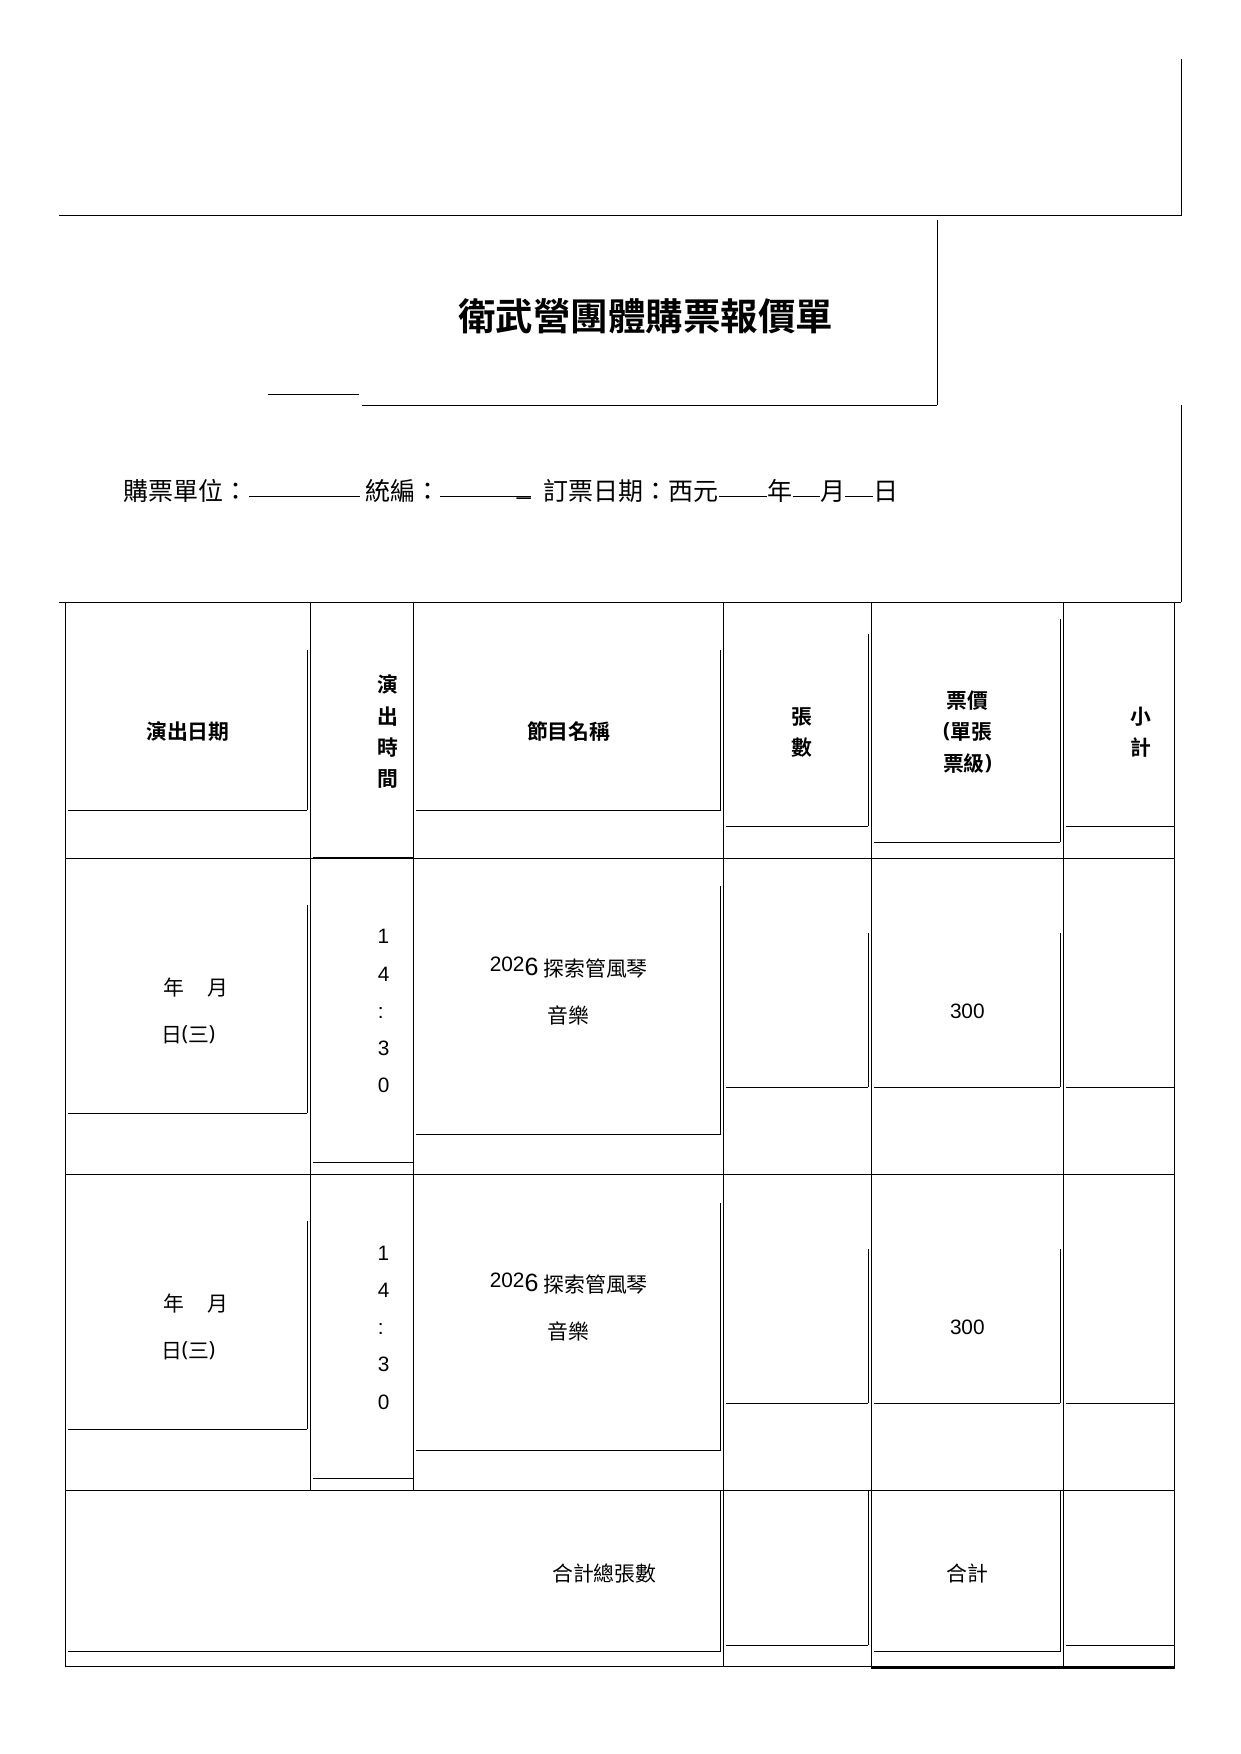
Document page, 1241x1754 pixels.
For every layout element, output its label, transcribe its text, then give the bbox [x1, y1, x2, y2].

table_cell [1064, 1491, 1174, 1666]
table_header 小計 [1064, 603, 1174, 857]
subtitle 購票單位： 統編： _ 訂票日期：西元 年 月 日 [59, 405, 1181, 507]
table_header 票價(單張票級) [872, 603, 1063, 857]
table_cell 300 [872, 859, 1063, 1174]
table_header 演出時間 [311, 603, 413, 857]
table_cell 合計總張數 [66, 1491, 723, 1666]
table_cell 年 月 日(三) [66, 1175, 310, 1490]
table_header 節目名稱 [414, 603, 723, 857]
table_cell [1064, 859, 1174, 1174]
table_header 張數 [724, 603, 871, 857]
table_cell 14:30 [311, 1175, 413, 1490]
table_cell 300 [872, 1175, 1063, 1490]
table_cell 14:30 [311, 859, 413, 1174]
table_header 演出日期 [66, 603, 310, 857]
table_header 衛武營團體購票報價單 [359, 220, 937, 405]
table_cell 2026探索管風琴音樂 [414, 1175, 723, 1490]
table_header [265, 220, 359, 405]
table_cell 2026探索管風琴音樂 [414, 859, 723, 1174]
table_cell [724, 859, 871, 1174]
table_cell [1064, 1175, 1174, 1490]
table_cell [724, 1175, 871, 1490]
table_cell 合計 [872, 1491, 1063, 1666]
table_cell [724, 1491, 871, 1666]
table_cell 年 月 日(三) [66, 859, 310, 1174]
